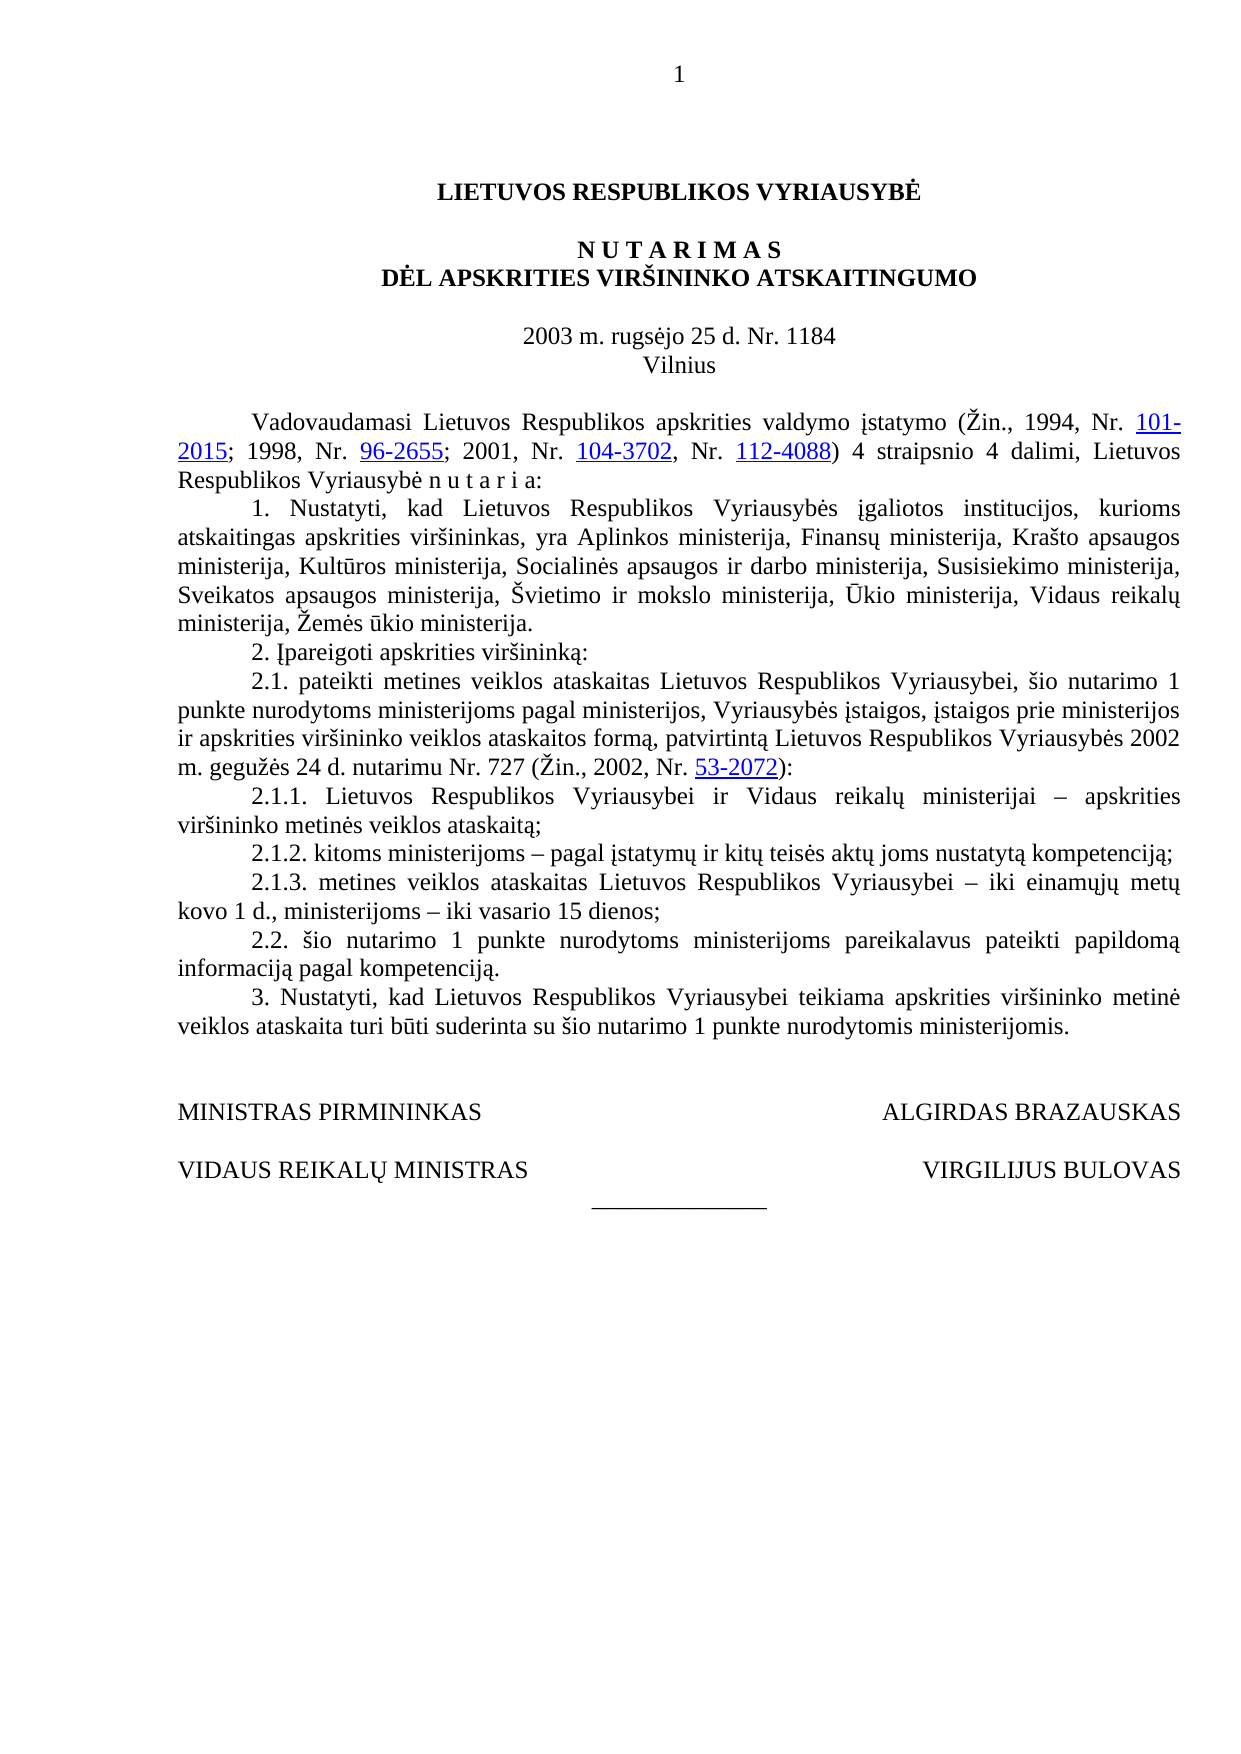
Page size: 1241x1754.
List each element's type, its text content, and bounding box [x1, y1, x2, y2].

text VIDAUS REIKALŲ MINISTRAS VIRGILIJUS BULOVAS [177, 1155, 1181, 1183]
text 2. Įpareigoti apskrities viršininką: [177, 637, 1181, 666]
text N U T A R I M A S [177, 235, 1181, 263]
text MINISTRAS PIRMININKAS ALGIRDAS BRAZAUSKAS [177, 1097, 1181, 1126]
text ______________ [177, 1183, 1181, 1212]
text 2.1.1. Lietuvos Respublikos Vyriausybei ir Vidaus reikalų ministerijai – apskrities viršininko metinės veiklos ataskaitą; [177, 781, 1181, 838]
text Vilnius [177, 350, 1181, 378]
text Vadovaudamasi Lietuvos Respublikos apskrities valdymo įstatymo (Žin., 1994, Nr. 101-2015; 1998, Nr. 96-2655; 2001, Nr. 104-3702, Nr. 112-4088) 4 straipsnio 4 dalimi, Lietuvos Respublikos Vyriausybė nutaria: [177, 407, 1181, 493]
text 2.1.2. kitoms ministerijoms – pagal įstatymų ir kitų teisės aktų joms nustatytą kompetenciją; [177, 838, 1181, 867]
text DĖL APSKRITIES VIRŠININKO ATSKAITINGUMO [177, 263, 1181, 292]
text 2.1. pateikti metines veiklos ataskaitas Lietuvos Respublikos Vyriausybei, šio nutarimo 1 punkte nurodytoms ministerijoms pagal ministerijos, Vyriausybės įstaigos, įstaigos prie ministerijos ir apskrities viršininko veiklos ataskaitos formą, patvirtintą Lietuvos Respublikos Vyriausybės 2002 m. gegužės 24 d. nutarimu Nr. 727 (Žin., 2002, Nr. 53-2072): [177, 666, 1181, 781]
text LIETUVOS RESPUBLIKOS VYRIAUSYBĖ [177, 177, 1181, 206]
text 2.1.3. metines veiklos ataskaitas Lietuvos Respublikos Vyriausybei – iki einamųjų metų kovo 1 d., ministerijoms – iki vasario 15 dienos; [177, 867, 1181, 925]
text 2.2. šio nutarimo 1 punkte nurodytoms ministerijoms pareikalavus pateikti papildomą informaciją pagal kompetenciją. [177, 925, 1181, 982]
text 1. Nustatyti, kad Lietuvos Respublikos Vyriausybės įgaliotos institucijos, kurioms atskaitingas apskrities viršininkas, yra Aplinkos ministerija, Finansų ministerija, Krašto apsaugos ministerija, Kultūros ministerija, Socialinės apsaugos ir darbo ministerija, Susisiekimo ministerija, Sveikatos apsaugos ministerija, Švietimo ir mokslo ministerija, Ūkio ministerija, Vidaus reikalų ministerija, Žemės ūkio ministerija. [177, 493, 1181, 637]
text 2003 m. rugsėjo 25 d. Nr. 1184 [177, 321, 1181, 350]
text 3. Nustatyti, kad Lietuvos Respublikos Vyriausybei teikiama apskrities viršininko metinė veiklos ataskaita turi būti suderinta su šio nutarimo 1 punkte nurodytomis ministerijomis. [177, 982, 1181, 1040]
